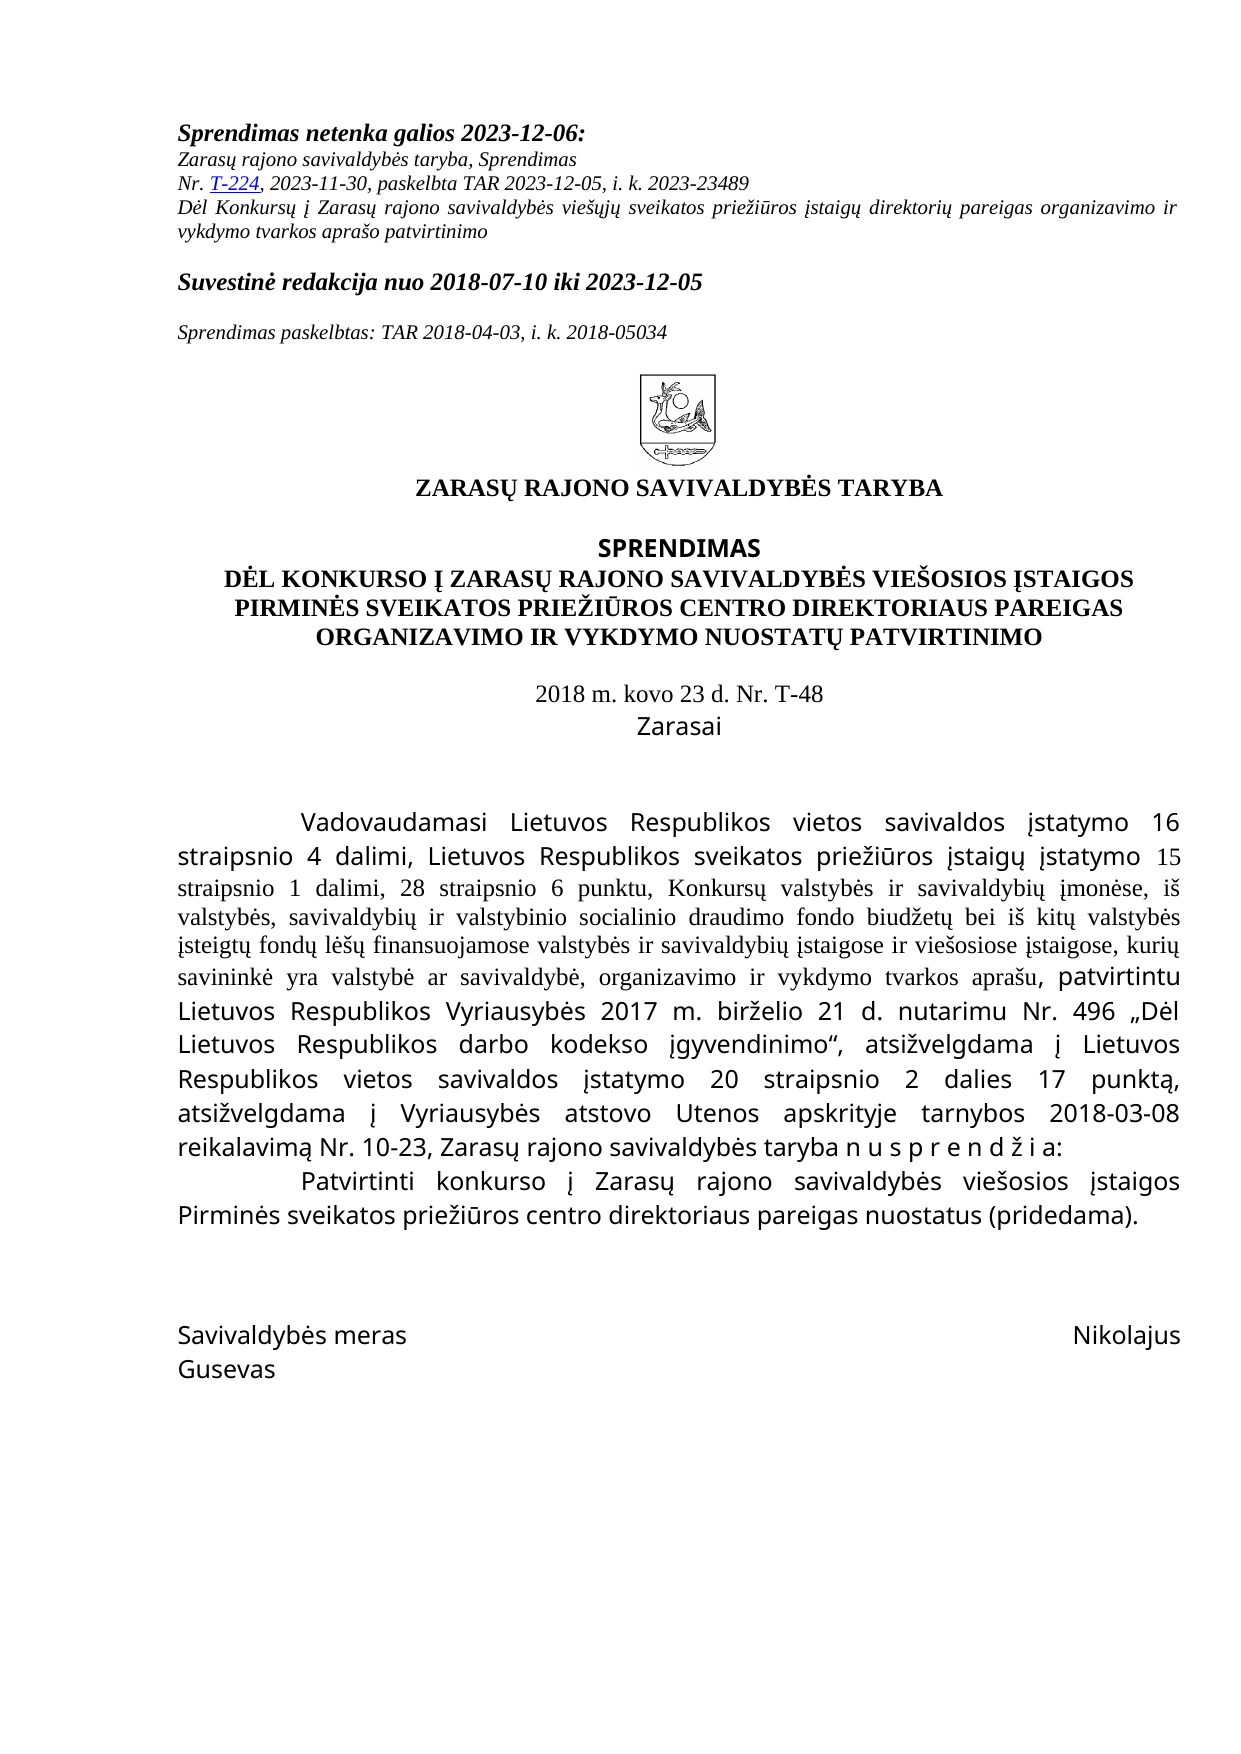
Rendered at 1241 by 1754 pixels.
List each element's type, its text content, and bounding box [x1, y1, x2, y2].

text ZARASŲ RAJONO SAVIVALDYBĖS TARYBA [177, 473, 1181, 502]
text Dėl Konkursų į Zarasų rajono savivaldybės viešųjų sveikatos priežiūros įstaigų direktorių pareigas organizavimo ir vykdymo tvarkos aprašo patvirtinimo [177, 195, 1181, 243]
text Savivaldybės meras Nikolajus Gusevas [177, 1318, 1181, 1386]
text DĖL KONKURSO Į ZARASŲ RAJONO SAVIVALDYBĖS VIEŠOSIOS ĮSTAIGOS PIRMINĖS SVEIKATOS PRIEŽIŪROS CENTRO DIREKTORIAUS PAREIGAS ORGANIZAVIMO IR VYKDYMO NUOSTATŲ PATVIRTINIMO [177, 564, 1181, 651]
text Sprendimas netenka galios 2023-12-06: [177, 118, 1181, 147]
text Suvestinė redakcija nuo 2018-07-10 iki 2023-12-05 [177, 267, 1181, 296]
text Nr. T-224, 2023-11-30, paskelbta TAR 2023-12-05, i. k. 2023-23489 [177, 171, 1181, 195]
text Sprendimas paskelbtas: TAR 2018-04-03, i. k. 2018-05034 [177, 320, 1181, 344]
text SPRENDIMAS [177, 530, 1181, 564]
text 2018 m. kovo 23 d. Nr. T-48 [177, 679, 1181, 708]
text Zarasų rajono savivaldybės taryba, Sprendimas [177, 147, 1181, 171]
text Zarasai [177, 708, 1181, 742]
text Patvirtinti konkurso į Zarasų rajono savivaldybės viešosios įstaigos Pirminės sveikatos priežiūros centro direktoriaus pareigas nuostatus (pridedama). [177, 1163, 1181, 1232]
text Vadovaudamasi Lietuvos Respublikos vietos savivaldos įstatymo 16 straipsnio 4 dalimi, Lietuvos Respublikos sveikatos priežiūros įstaigų įstatymo 15 straipsnio 1 dalimi, 28 straipsnio 6 punktu, Konkursų valstybės ir savivaldybių įmonėse, iš valstybės, savivaldybių ir valstybinio socialinio draudimo fondo biudžetų bei iš kitų valstybės įsteigtų fondų lėšų finansuojamose valstybės ir savivaldybių įstaigose ir viešosiose įstaigose, kurių savininkė yra valstybė ar savivaldybė, organizavimo ir vykdymo tvarkos aprašu, patvirtintu Lietuvos Respublikos Vyriausybės 2017 m. birželio 21 d. nutarimu Nr. 496 „Dėl Lietuvos Respublikos darbo kodekso įgyvendinimo“, atsižvelgdama į Lietuvos Respublikos vietos savivaldos įstatymo 20 straipsnio 2 dalies 17 punktą, atsižvelgdama į Vyriausybės atstovo Utenos apskrityje tarnybos 2018-03-08 reikalavimą Nr. 10-23, Zarasų rajono savivaldybės taryba n u s p r e n d ž i a: [177, 805, 1181, 1163]
